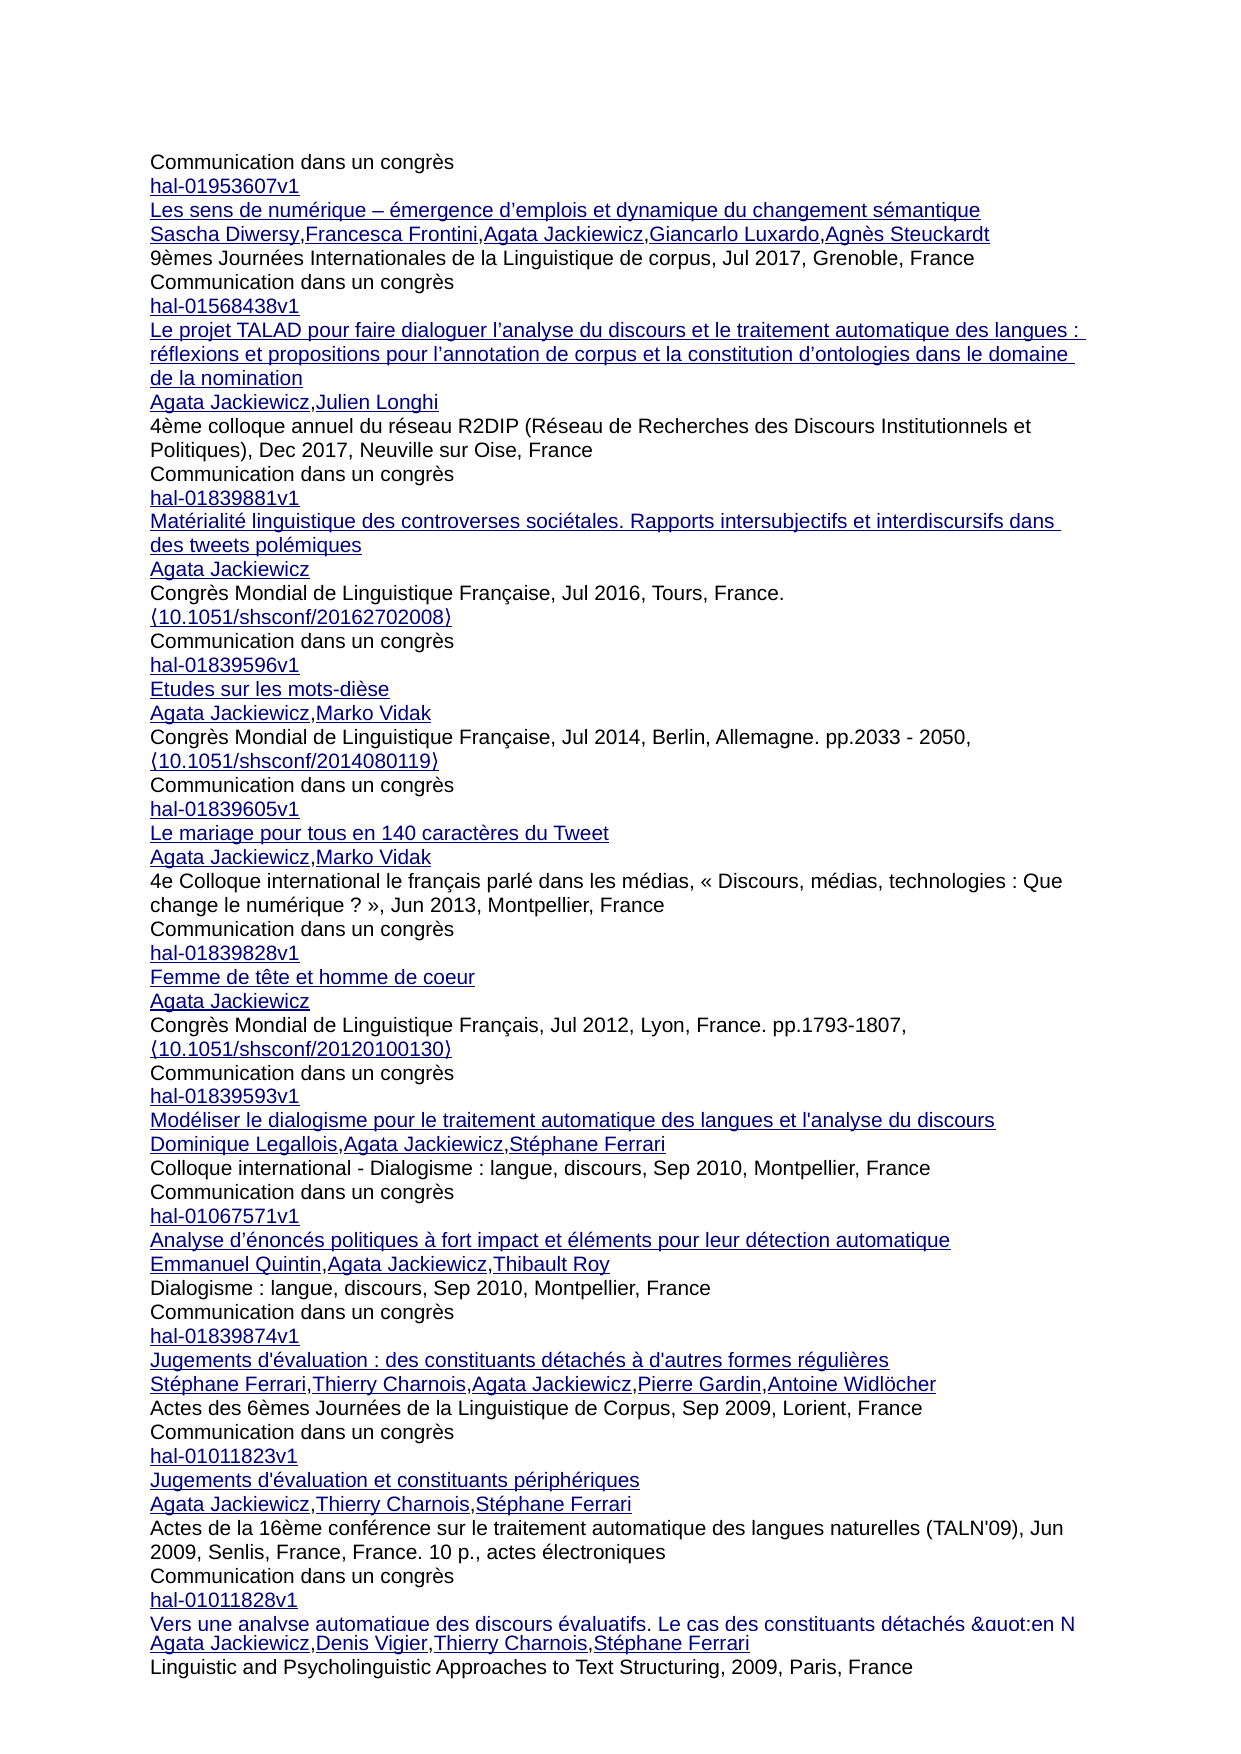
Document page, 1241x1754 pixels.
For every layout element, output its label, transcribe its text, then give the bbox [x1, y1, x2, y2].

table_cell Vers une analyse automatique des discours évaluatifs. Le cas des constituants détachés &quot;en N Agata Jackiewicz,Denis Vigier,Thierry Charnois,Stéphane Ferrari Linguistic and Psycholinguistic Approaches to Text Structuring, 2009, Paris, France [150, 1611, 1090, 1679]
table_cell Modéliser le dialogisme pour le traitement automatique des langues et l'analyse du discours Dominique Legallois,Agata Jackiewicz,Stéphane Ferrari Colloque international - Dialogisme : langue, discours, Sep 2010, Montpellier, France Communication dans un congrès hal-01067571v1 [150, 1108, 1090, 1228]
table_cell Communication dans un congrès hal-01953607v1 [150, 150, 1090, 198]
table_cell Femme de tête et homme de coeur Agata Jackiewicz Congrès Mondial de Linguistique Français, Jul 2012, Lyon, France. pp.1793-1807, ⟨10.1051/shsconf/20120100130⟩ Communication dans un congrès hal-01839593v1 [150, 965, 1090, 1108]
table_cell Le mariage pour tous en 140 caractères du Tweet Agata Jackiewicz,Marko Vidak 4e Colloque international le français parlé dans les médias, « Discours, médias, technologies : Que change le numérique ? », Jun 2013, Montpellier, France Communication dans un congrès hal-01839828v1 [150, 821, 1090, 964]
table_cell Matérialité linguistique des controverses sociétales. Rapports intersubjectifs et interdiscursifs dans des tweets polémiques Agata Jackiewicz Congrès Mondial de Linguistique Française, Jul 2016, Tours, France. ⟨10.1051/shsconf/20162702008⟩ Communication dans un congrès hal-01839596v1 [150, 509, 1090, 677]
table_cell Jugements d'évaluation : des constituants détachés à d'autres formes régulières Stéphane Ferrari,Thierry Charnois,Agata Jackiewicz,Pierre Gardin,Antoine Widlöcher Actes des 6èmes Journées de la Linguistique de Corpus, Sep 2009, Lorient, France Communication dans un congrès hal-01011823v1 [150, 1348, 1090, 1468]
table_cell Les sens de numérique – émergence d’emplois et dynamique du changement sémantique Sascha Diwersy,Francesca Frontini,Agata Jackiewicz,Giancarlo Luxardo,Agnès Steuckardt 9èmes Journées Internationales de la Linguistique de corpus, Jul 2017, Grenoble, France Communication dans un congrès hal-01568438v1 [150, 198, 1090, 318]
table_cell Jugements d'évaluation et constituants périphériques Agata Jackiewicz,Thierry Charnois,Stéphane Ferrari Actes de la 16ème conférence sur le traitement automatique des langues naturelles (TALN'09), Jun 2009, Senlis, France, France. 10 p., actes électroniques Communication dans un congrès hal-01011828v1 [150, 1468, 1090, 1611]
table_cell Le projet TALAD pour faire dialoguer l’analyse du discours et le traitement automatique des langues : réflexions et propositions pour l’annotation de corpus et la constitution d’ontologies dans le domaine de la nomination Agata Jackiewicz,Julien Longhi 4ème colloque annuel du réseau R2DIP (Réseau de Recherches des Discours Institutionnels et Politiques), Dec 2017, Neuville sur Oise, France Communication dans un congrès hal-01839881v1 [150, 318, 1090, 509]
table_cell Etudes sur les mots-dièse Agata Jackiewicz,Marko Vidak Congrès Mondial de Linguistique Française, Jul 2014, Berlin, Allemagne. pp.2033 - 2050, ⟨10.1051/shsconf/2014080119⟩ Communication dans un congrès hal-01839605v1 [150, 677, 1090, 821]
table_cell Analyse d’énoncés politiques à fort impact et éléments pour leur détection automatique Emmanuel Quintin,Agata Jackiewicz,Thibault Roy Dialogisme : langue, discours, Sep 2010, Montpellier, France Communication dans un congrès hal-01839874v1 [150, 1228, 1090, 1348]
